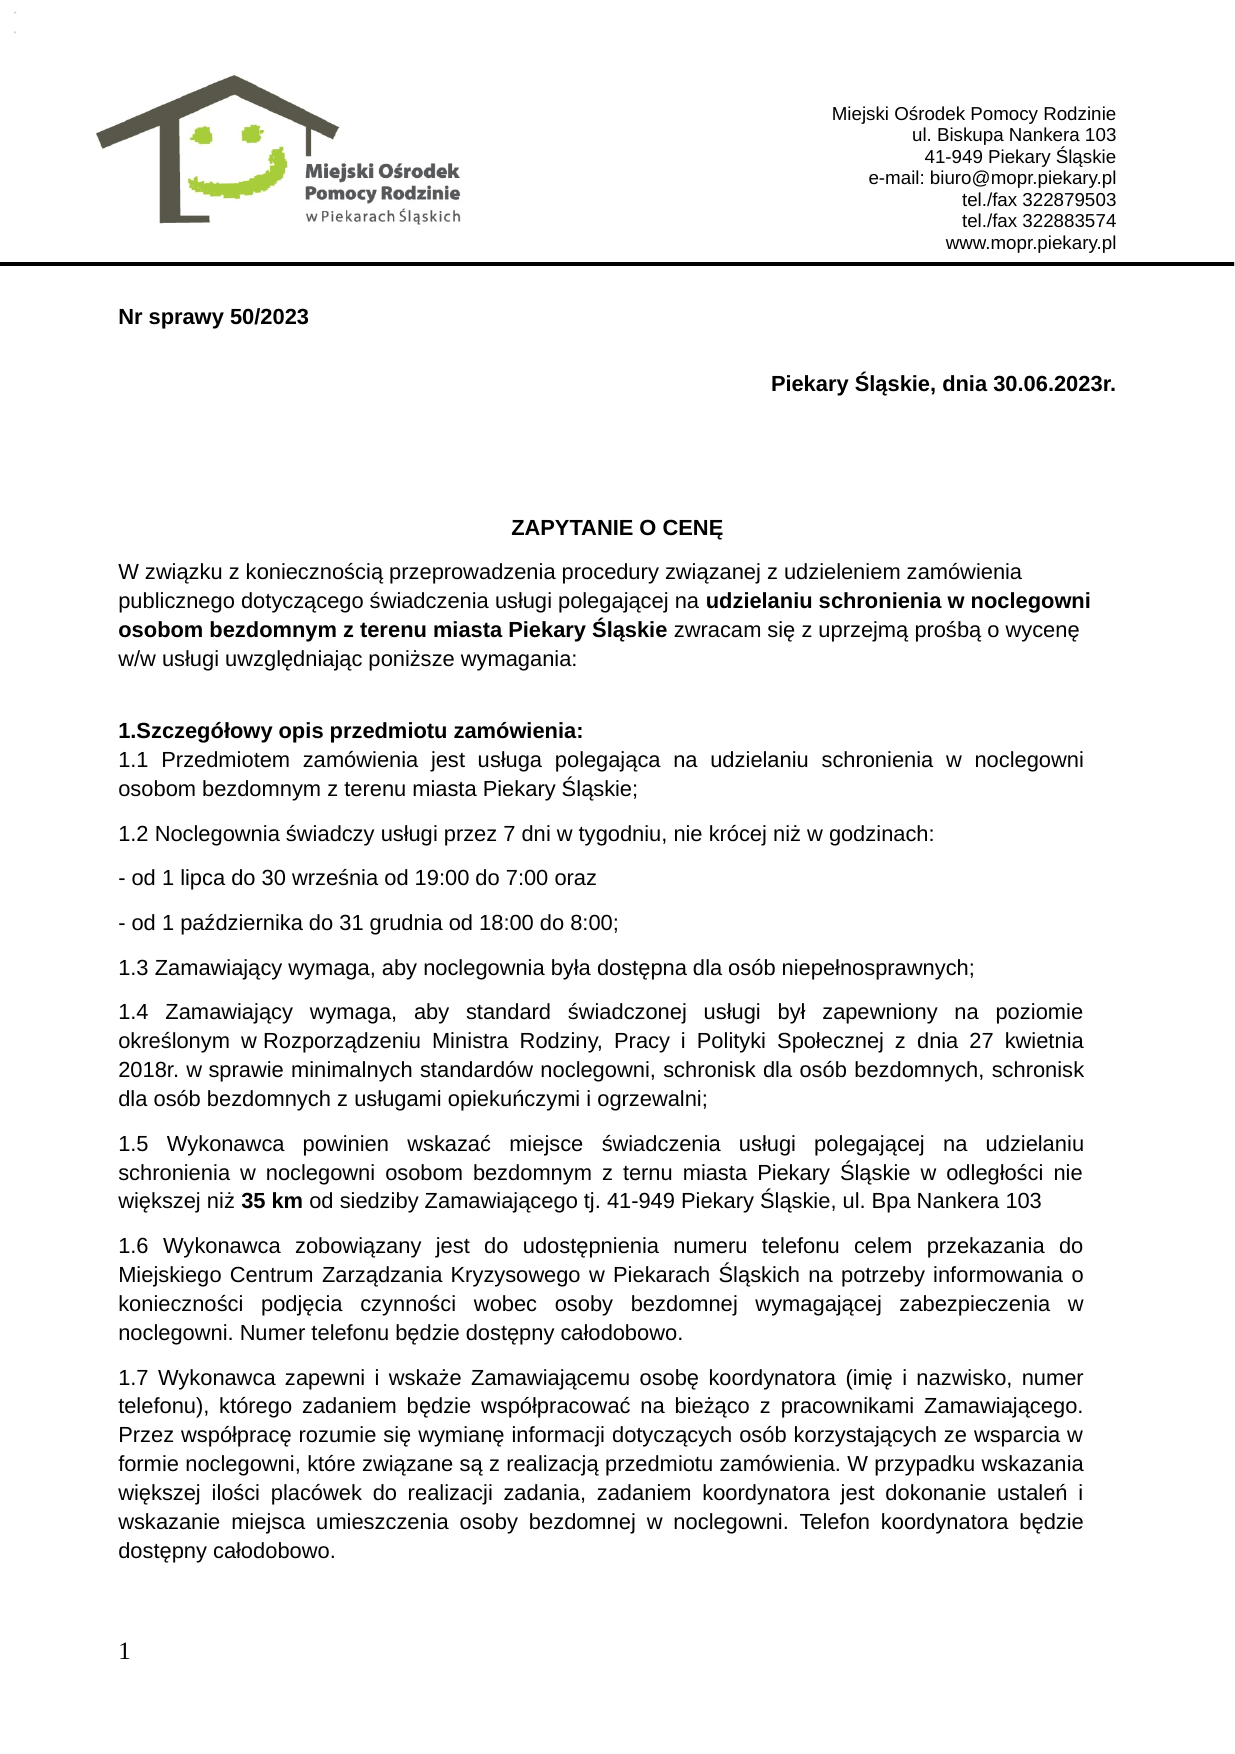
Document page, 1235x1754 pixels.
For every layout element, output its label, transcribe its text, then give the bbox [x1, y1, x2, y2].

text 1.Szczegółowy opis przedmiotu zamówienia: [118, 718, 1116, 743]
text ZAPYTANIE O CENĘ [118, 515, 1116, 540]
text 1.3 Zamawiający wymaga, aby noclegownia była dostępna dla osób niepełnosprawnych; [118, 954, 1085, 979]
text 1.6 Wykonawca zobowiązany jest do udostępnienia numeru telefonu celem przekazania do Miejskiego Centrum Zarządzania Kryzysowego w Piekarach Śląskich na potrzeby informowania o konieczności podjęcia czynności wobec osoby bezdomnej wymagającej zabezpieczenia w noclegowni. Numer telefonu będzie dostępny całodobowo. [118, 1233, 1085, 1345]
text 1.7 Wykonawca zapewni i wskaże Zamawiającemu osobę koordynatora (imię i nazwisko, numer telefonu), którego zadaniem będzie współpracować na bieżąco z pracownikami Zamawiającego. Przez współpracę rozumie się wymianę informacji dotyczących osób korzystających ze wsparcia w formie noclegowni, które związane są z realizacją przedmiotu zamówienia. W przypadku wskazania większej ilości placówek do realizacji zadania, zadaniem koordynatora jest dokonanie ustaleń i wskazanie miejsca umieszczenia osoby bezdomnej w noclegowni. Telefon koordynatora będzie dostępny całodobowo. [118, 1364, 1085, 1563]
picture [96, 40, 479, 251]
subtitle Piekary Śląskie, dnia 30.06.2023r. [118, 370, 1116, 396]
text W związku z koniecznością przeprowadzenia procedury związanej z udzieleniem zamówienia publicznego dotyczącego świadczenia usługi polegającej na udzielaniu schronienia w noclegowni osobom bezdomnym z terenu miasta Piekary Śląskie zwracam się z uprzejmą prośbą o wycenę w/w usługi uwzględniając poniższe wymagania: [118, 559, 1116, 671]
text 1.1 Przedmiotem zamówienia jest usługa polegająca na udzielaniu schronienia w noclegowni osobom bezdomnym z terenu miasta Piekary Śląskie; [118, 747, 1085, 801]
text 1.2 Noclegownia świadczy usługi przez 7 dni w tygodniu, nie krócej niż w godzinach: [118, 821, 1085, 846]
text 1.4 Zamawiający wymaga, aby standard świadczonej usługi był zapewniony na poziomie określonym w Rozporządzeniu Ministra Rodziny, Pracy i Polityki Społecznej z dnia 27 kwietnia 2018r. w sprawie minimalnych standardów noclegowni, schronisk dla osób bezdomnych, schronisk dla osób bezdomnych z usługami opiekuńczymi i ogrzewalni; [118, 999, 1085, 1111]
text - od 1 lipca do 30 września od 19:00 do 7:00 oraz [118, 865, 1085, 890]
text 1.5 Wykonawca powinien wskazać miejsce świadczenia usługi polegającej na udzielaniu schronienia w noclegowni osobom bezdomnym z ternu miasta Piekary Śląskie w odległości nie większej niż 35 km od siedziby Zamawiającego tj. 41-949 Piekary Śląskie, ul. Bpa Nankera 103 [118, 1130, 1085, 1213]
text - od 1 października do 31 grudnia od 18:00 do 8:00; [118, 910, 1085, 935]
